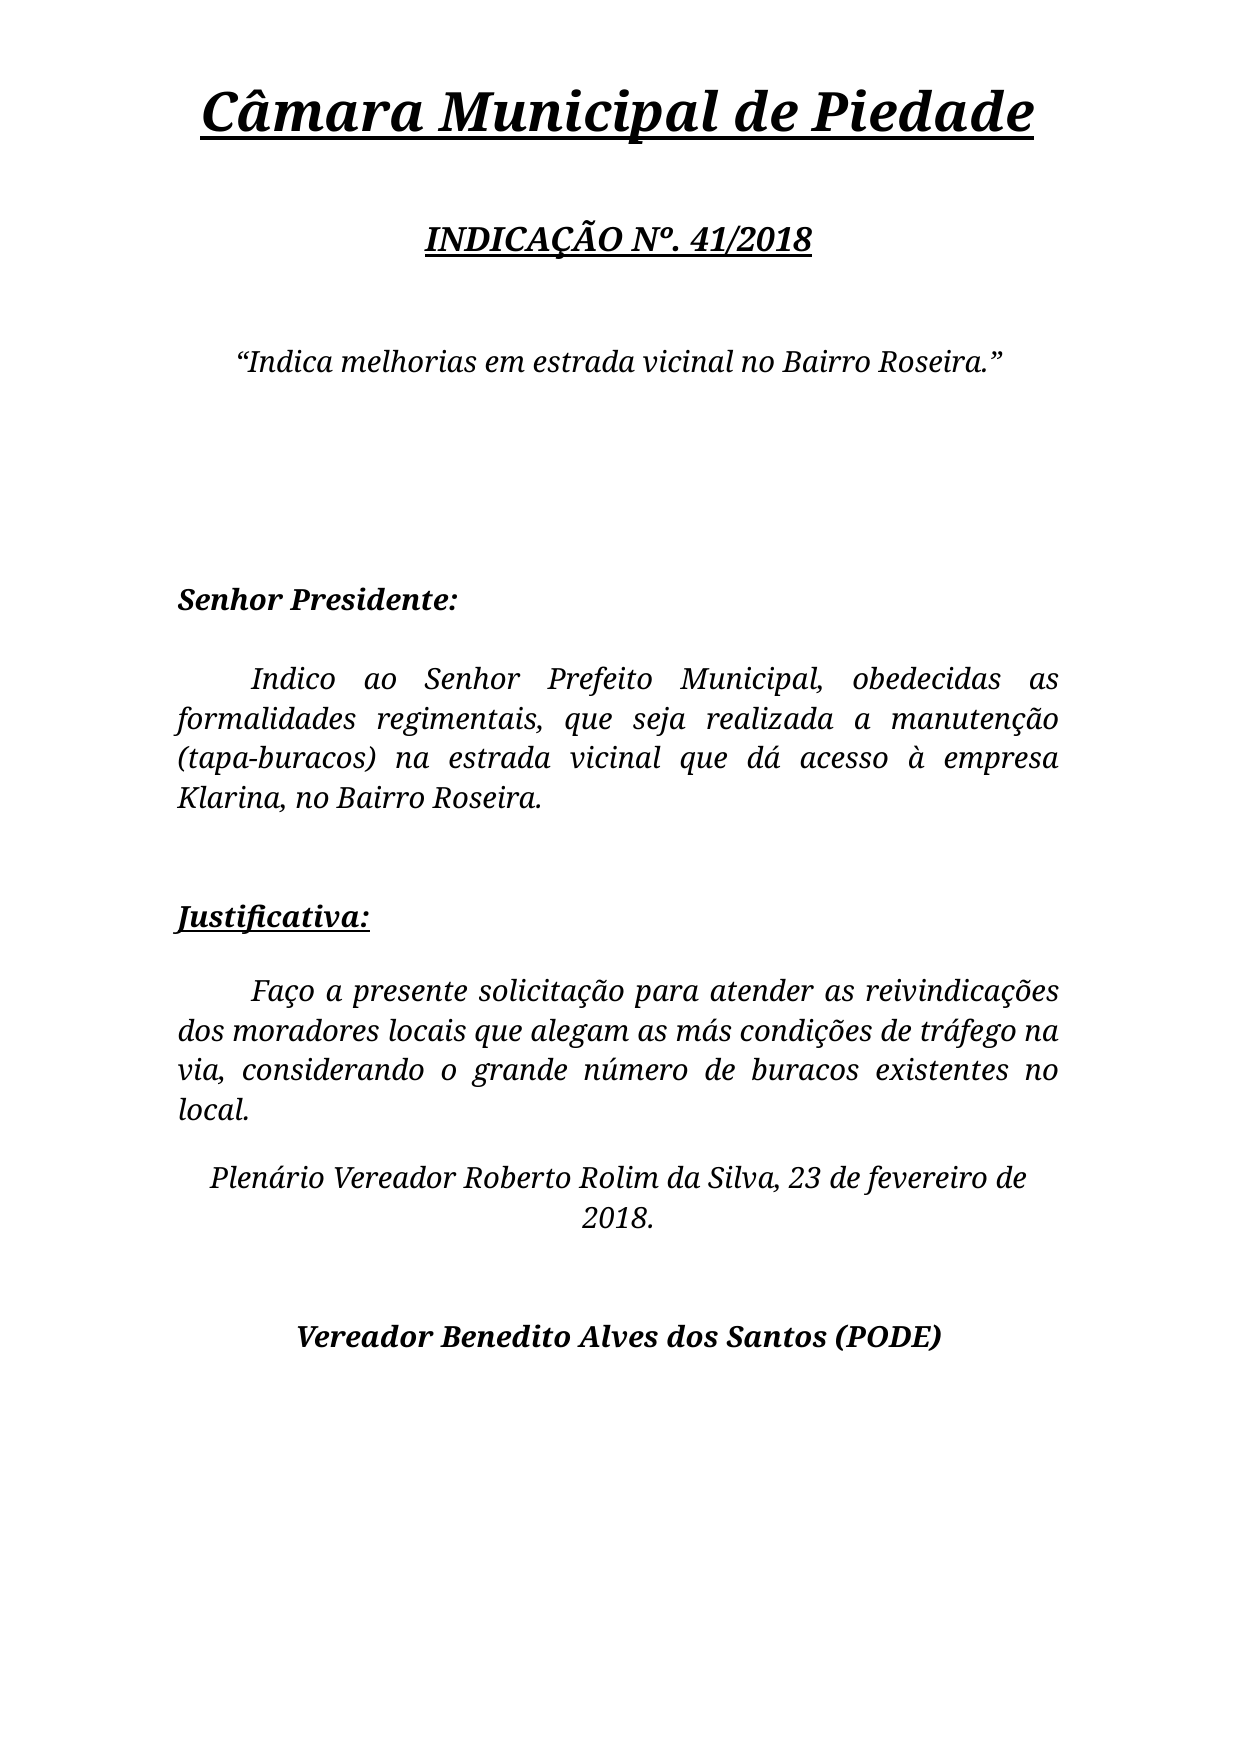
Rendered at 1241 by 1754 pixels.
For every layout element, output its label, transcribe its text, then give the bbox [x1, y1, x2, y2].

text “Indica melhorias em estrada vicinal no Bairro Roseira.” [177, 341, 1063, 381]
text Justificativa: [177, 896, 1063, 936]
text Senhor Presidente: [177, 579, 1063, 619]
text Plenário Vereador Roberto Rolim da Silva, 23 de fevereiro de 2018. [177, 1158, 1063, 1237]
text Indico ao Senhor Prefeito Municipal, obedecidas as formalidades regimentais, que seja realizada a manutenção (tapa-buracos) na estrada vicinal que dá acesso à empresa Klarina, no Bairro Roseira. [177, 658, 1063, 817]
text INDICAÇÃO Nº. 41/2018 [177, 216, 1063, 261]
text Faço a presente solicitação para atender as reivindicações dos moradores locais que alegam as más condições de tráfego na via, considerando o grande número de buracos existentes no local. [177, 970, 1063, 1129]
text Vereador Benedito Alves dos Santos (PODE) [177, 1316, 1063, 1356]
